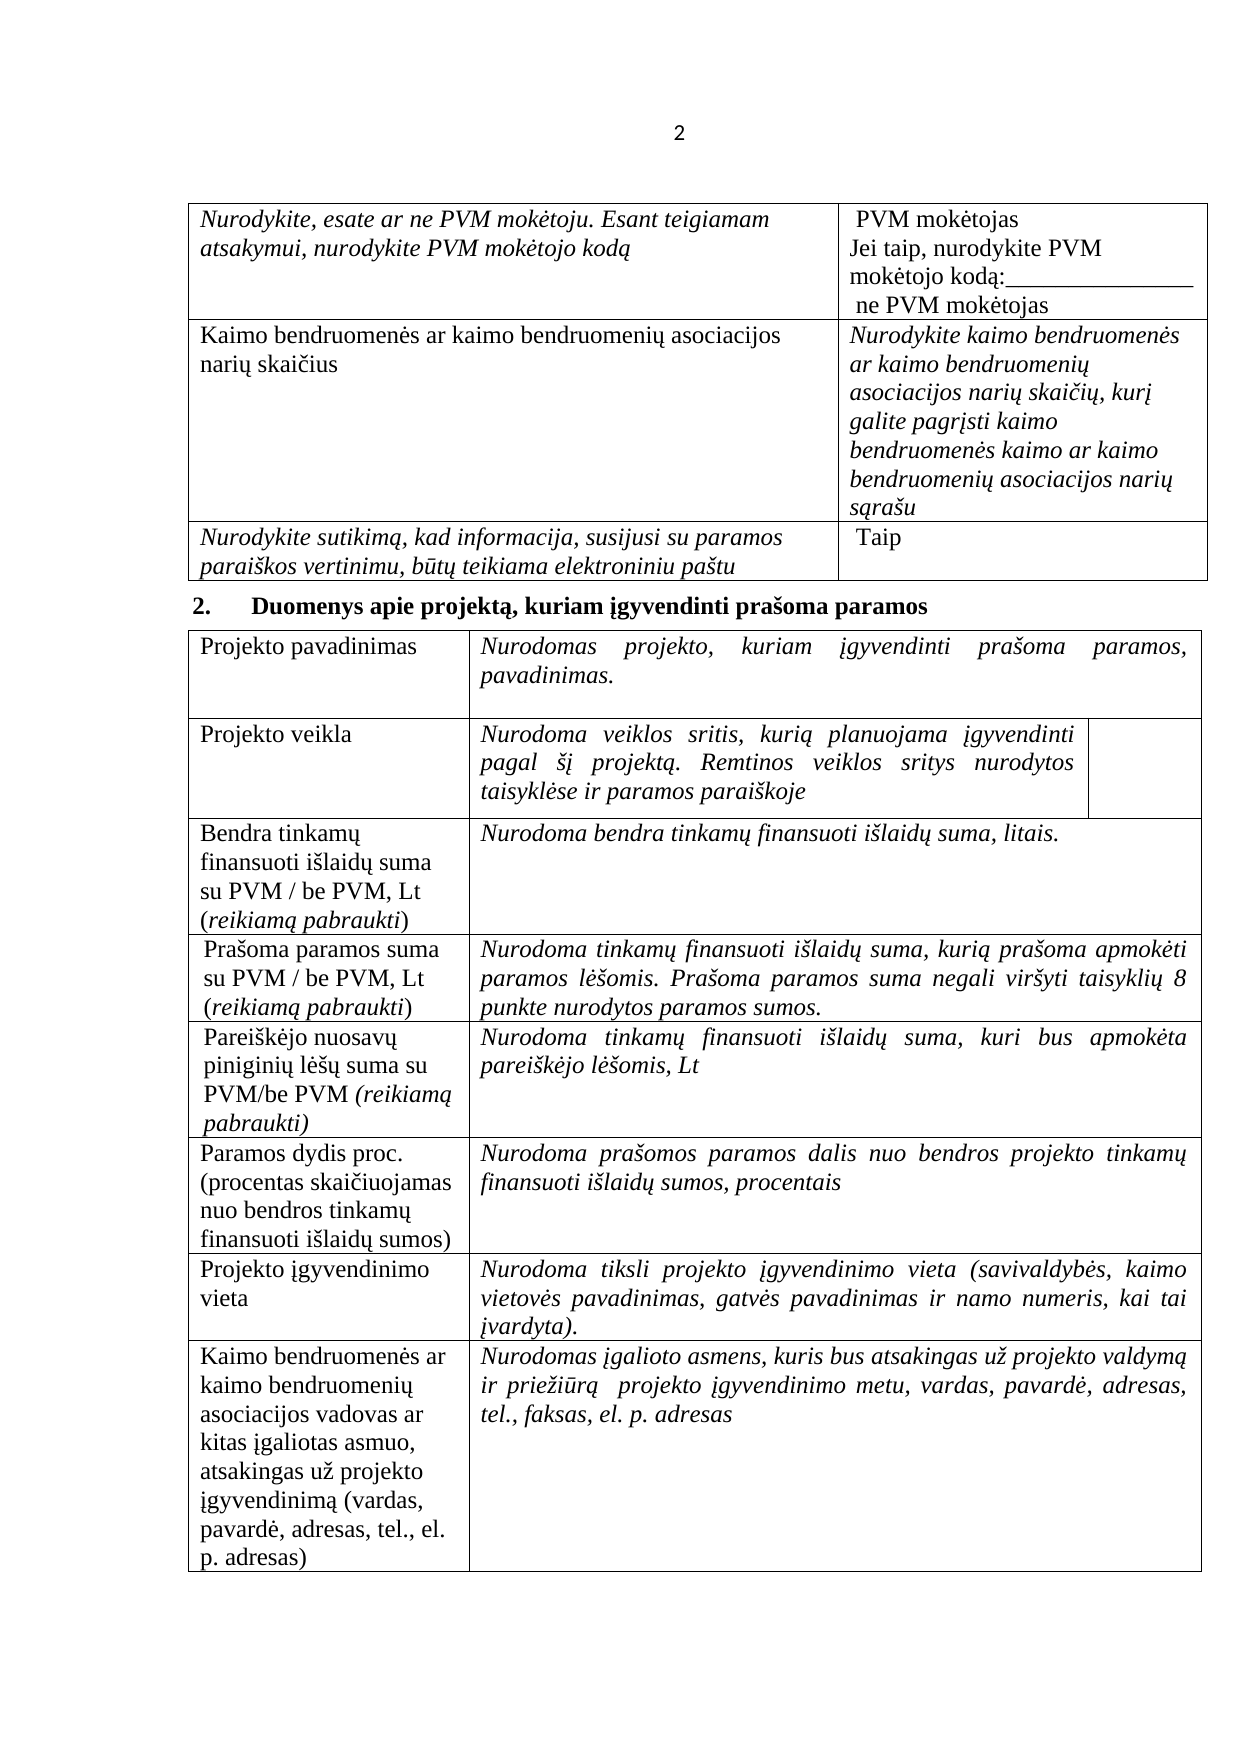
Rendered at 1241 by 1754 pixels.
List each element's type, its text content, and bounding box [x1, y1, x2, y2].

table_cell Kaimo bendruomenės ar kaimo bendruomenių asociacijos vadovas ar kitas įgaliotas asmuo, atsakingas už projekto įgyvendinimą (vardas, pavardė, adresas, tel., el. p. adresas) [189, 1341, 469, 1571]
table_cell Pareiškėjo nuosavų piniginių lėšų suma su PVM/be PVM (reikiamą pabraukti) [189, 1022, 469, 1137]
table_cell [1089, 719, 1201, 817]
table_cell Nurodoma tiksli projekto įgyvendinimo vieta (savivaldybės, kaimo vietovės pavadinimas, gatvės pavadinimas ir namo numeris, kai tai įvardyta). [470, 1254, 1201, 1340]
table_cell Nurodoma prašomos paramos dalis nuo bendros projekto tinkamų finansuoti išlaidų sumos, procentais [470, 1138, 1201, 1253]
table_cell Prašoma paramos suma su PVM / be PVM, Lt (reikiamą pabraukti) [189, 935, 469, 1021]
table_cell Nurodoma bendra tinkamų finansuoti išlaidų suma, litais. [470, 819, 1201, 933]
table_cell Nurodykite kaimo bendruomenės ar kaimo bendruomenių asociacijos narių skaičių, kurį galite pagrįsti kaimo bendruomenės kaimo ar kaimo bendruomenių asociacijos narių sąrašu [839, 320, 1207, 521]
table_cell Nurodoma veiklos sritis, kurią planuojama įgyvendinti pagal šį projektą. Remtinos veiklos sritys nurodytos taisyklėse ir paramos paraiškoje [470, 719, 1088, 817]
text 2. Duomenys apie projektą, kuriam įgyvendinti prašoma paramos [192, 591, 1181, 620]
table_header Projekto pavadinimas [189, 631, 469, 718]
table_cell Nurodykite sutikimą, kad informacija, susijusi su paramos paraiškos vertinimu, būtų teikiama elektroniniu paštu [189, 522, 838, 580]
table_cell Bendra tinkamų finansuoti išlaidų suma su PVM / be PVM, Lt (reikiamą pabraukti) [189, 819, 469, 933]
table_cell Kaimo bendruomenės ar kaimo bendruomenių asociacijos narių skaičius [189, 320, 838, 521]
table_cell Projekto įgyvendinimo vieta [189, 1254, 469, 1340]
table_cell Paramos dydis proc. (procentas skaičiuojamas nuo bendros tinkamų finansuoti išlaidų sumos) [189, 1138, 469, 1253]
table_cell Nurodomas įgalioto asmens, kuris bus atsakingas už projekto valdymą ir priežiūrą projekto įgyvendinimo metu, vardas, pavardė, adresas, tel., faksas, el. p. adresas [470, 1341, 1201, 1571]
table_header PVM mokėtojas Jei taip, nurodykite PVM mokėtojo kodą:_______________ ne PVM mokėtojas [839, 204, 1207, 319]
table_cell Taip [839, 522, 1207, 580]
table_header Nurodomas projekto, kuriam įgyvendinti prašoma paramos, pavadinimas. [470, 631, 1201, 718]
table_cell Nurodoma tinkamų finansuoti išlaidų suma, kurią prašoma apmokėti paramos lėšomis. Prašoma paramos suma negali viršyti taisyklių 8 punkte nurodytos paramos sumos. [470, 935, 1201, 1021]
table_header Nurodykite, esate ar ne PVM mokėtoju. Esant teigiamam atsakymui, nurodykite PVM mokėtojo kodą [189, 204, 838, 319]
table_cell Nurodoma tinkamų finansuoti išlaidų suma, kuri bus apmokėta pareiškėjo lėšomis, Lt [470, 1022, 1201, 1137]
table_cell Projekto veikla [189, 719, 469, 817]
